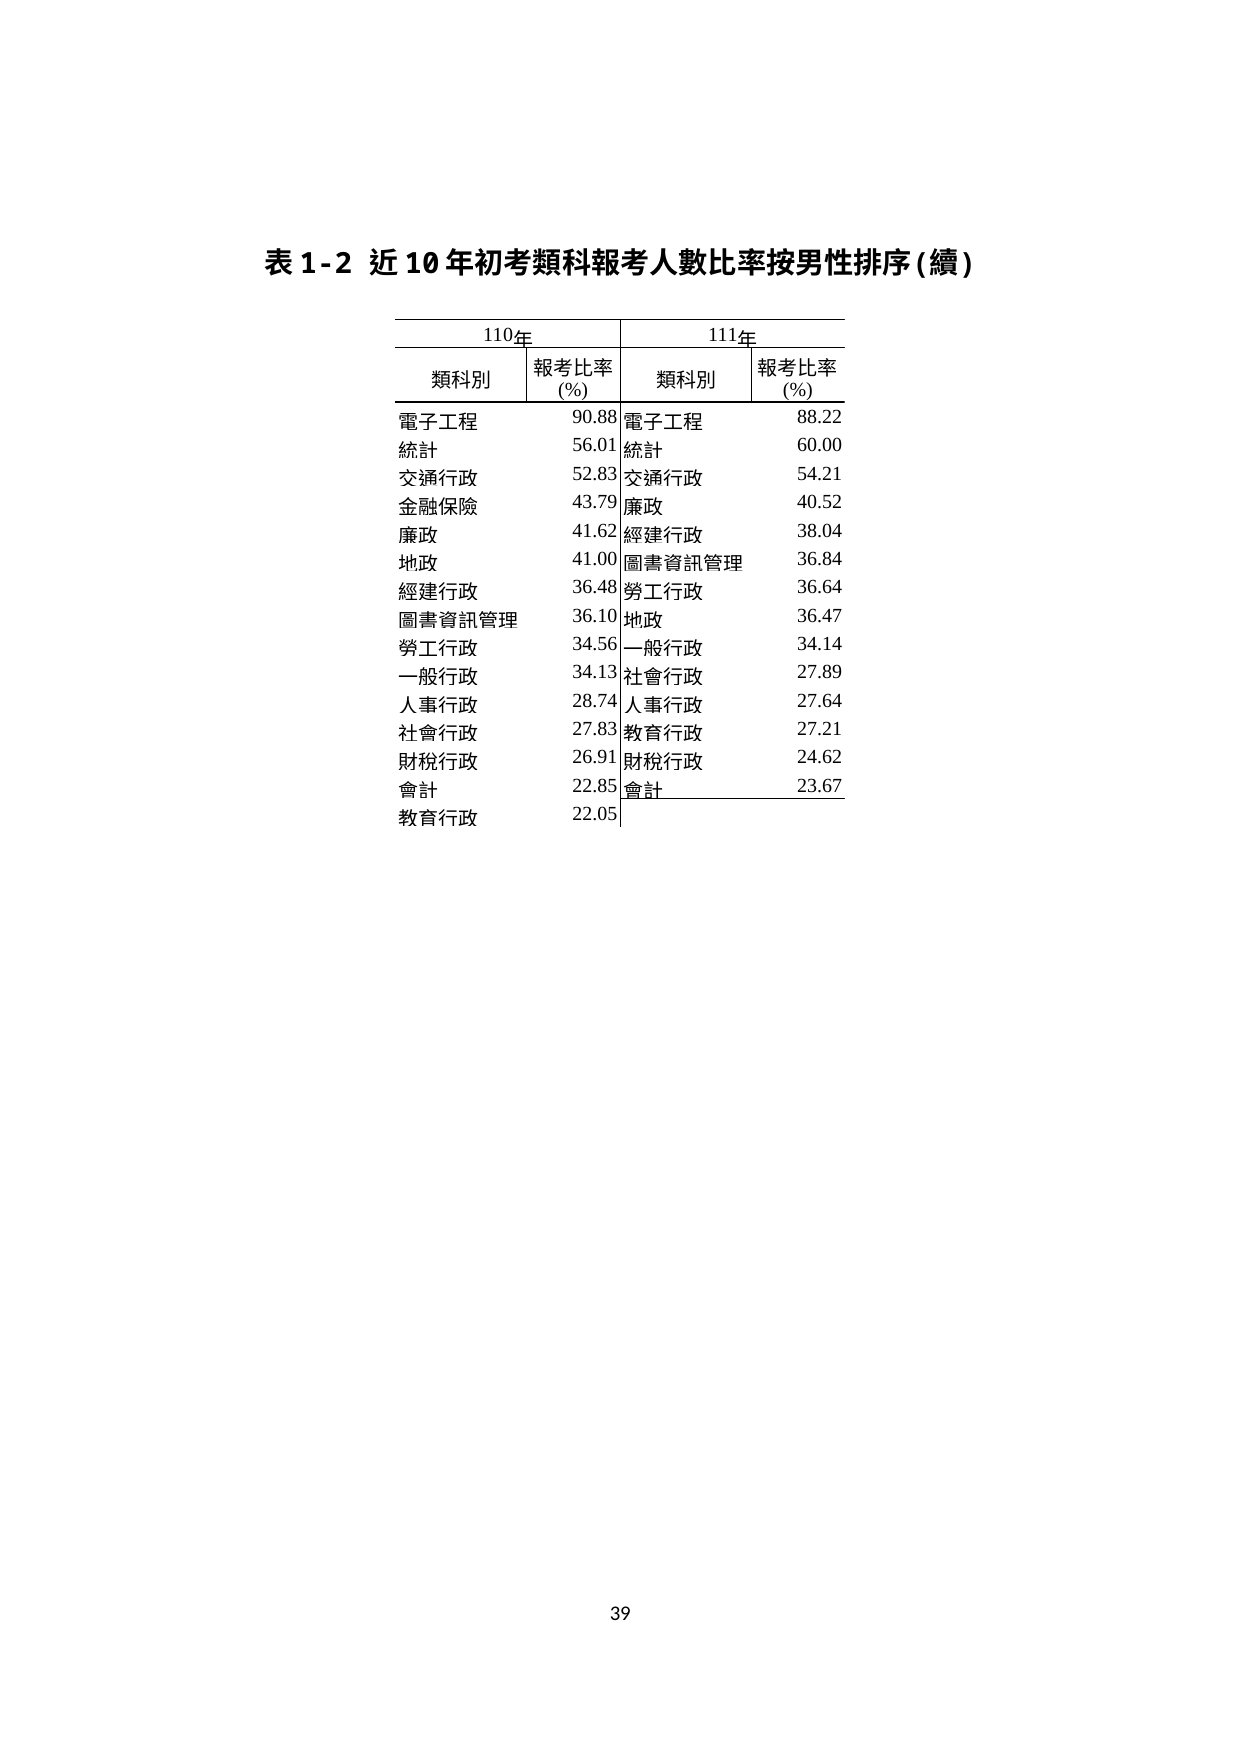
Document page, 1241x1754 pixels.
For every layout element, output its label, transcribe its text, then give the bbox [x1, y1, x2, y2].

text 表1-2 近10年初考類科報考人數比率按男性排序(續) [187, 219, 1053, 282]
